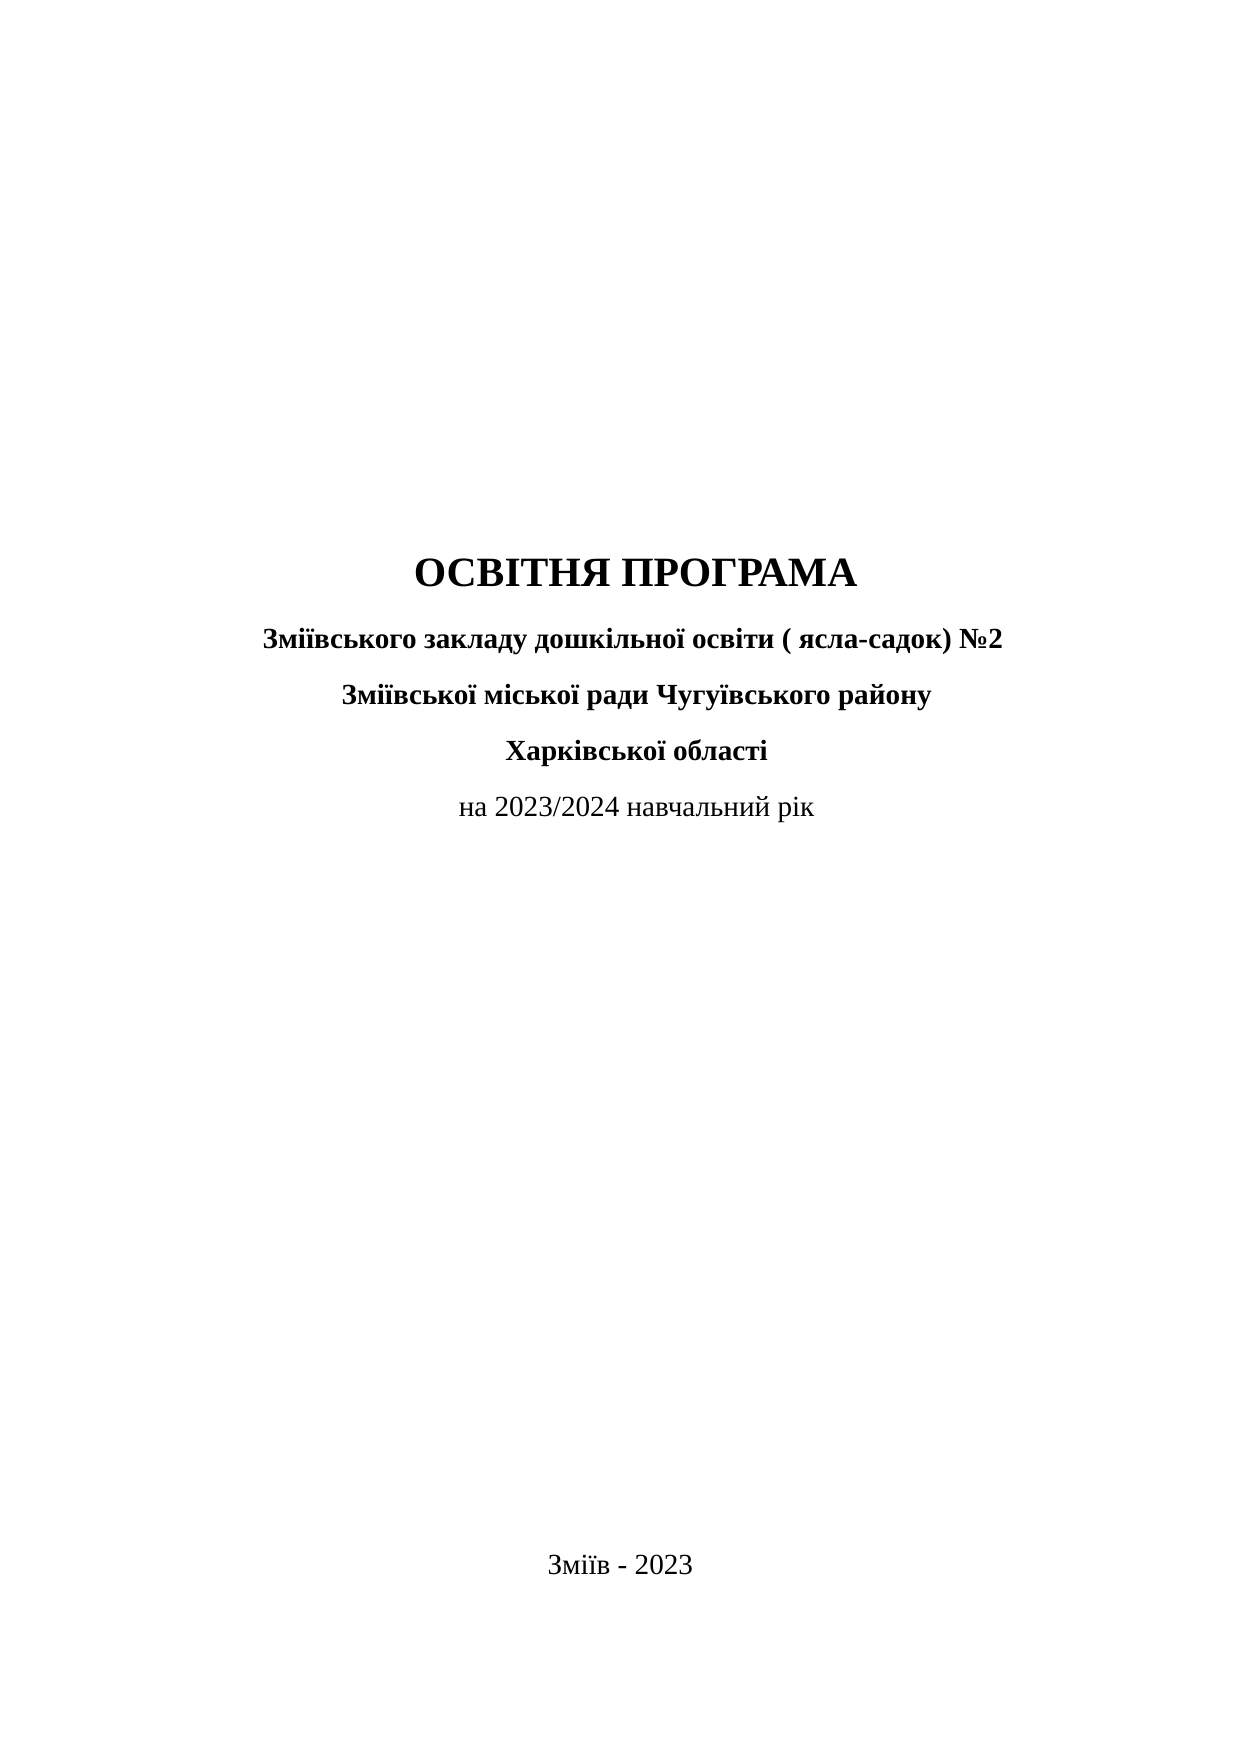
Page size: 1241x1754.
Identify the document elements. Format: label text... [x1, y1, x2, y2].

text Харківської області [118, 733, 1122, 766]
text Зміївського закладу дошкільної освіти ( ясла-садок) №2 [118, 621, 1122, 655]
text Зміївської міської ради Чугуївського району [118, 677, 1122, 711]
text ОСВІТНЯ ПРОГРАМА [118, 547, 1122, 595]
text на 2023/2024 навчальний рік [118, 789, 1122, 822]
text Зміїв - 2023 [118, 1547, 1122, 1581]
